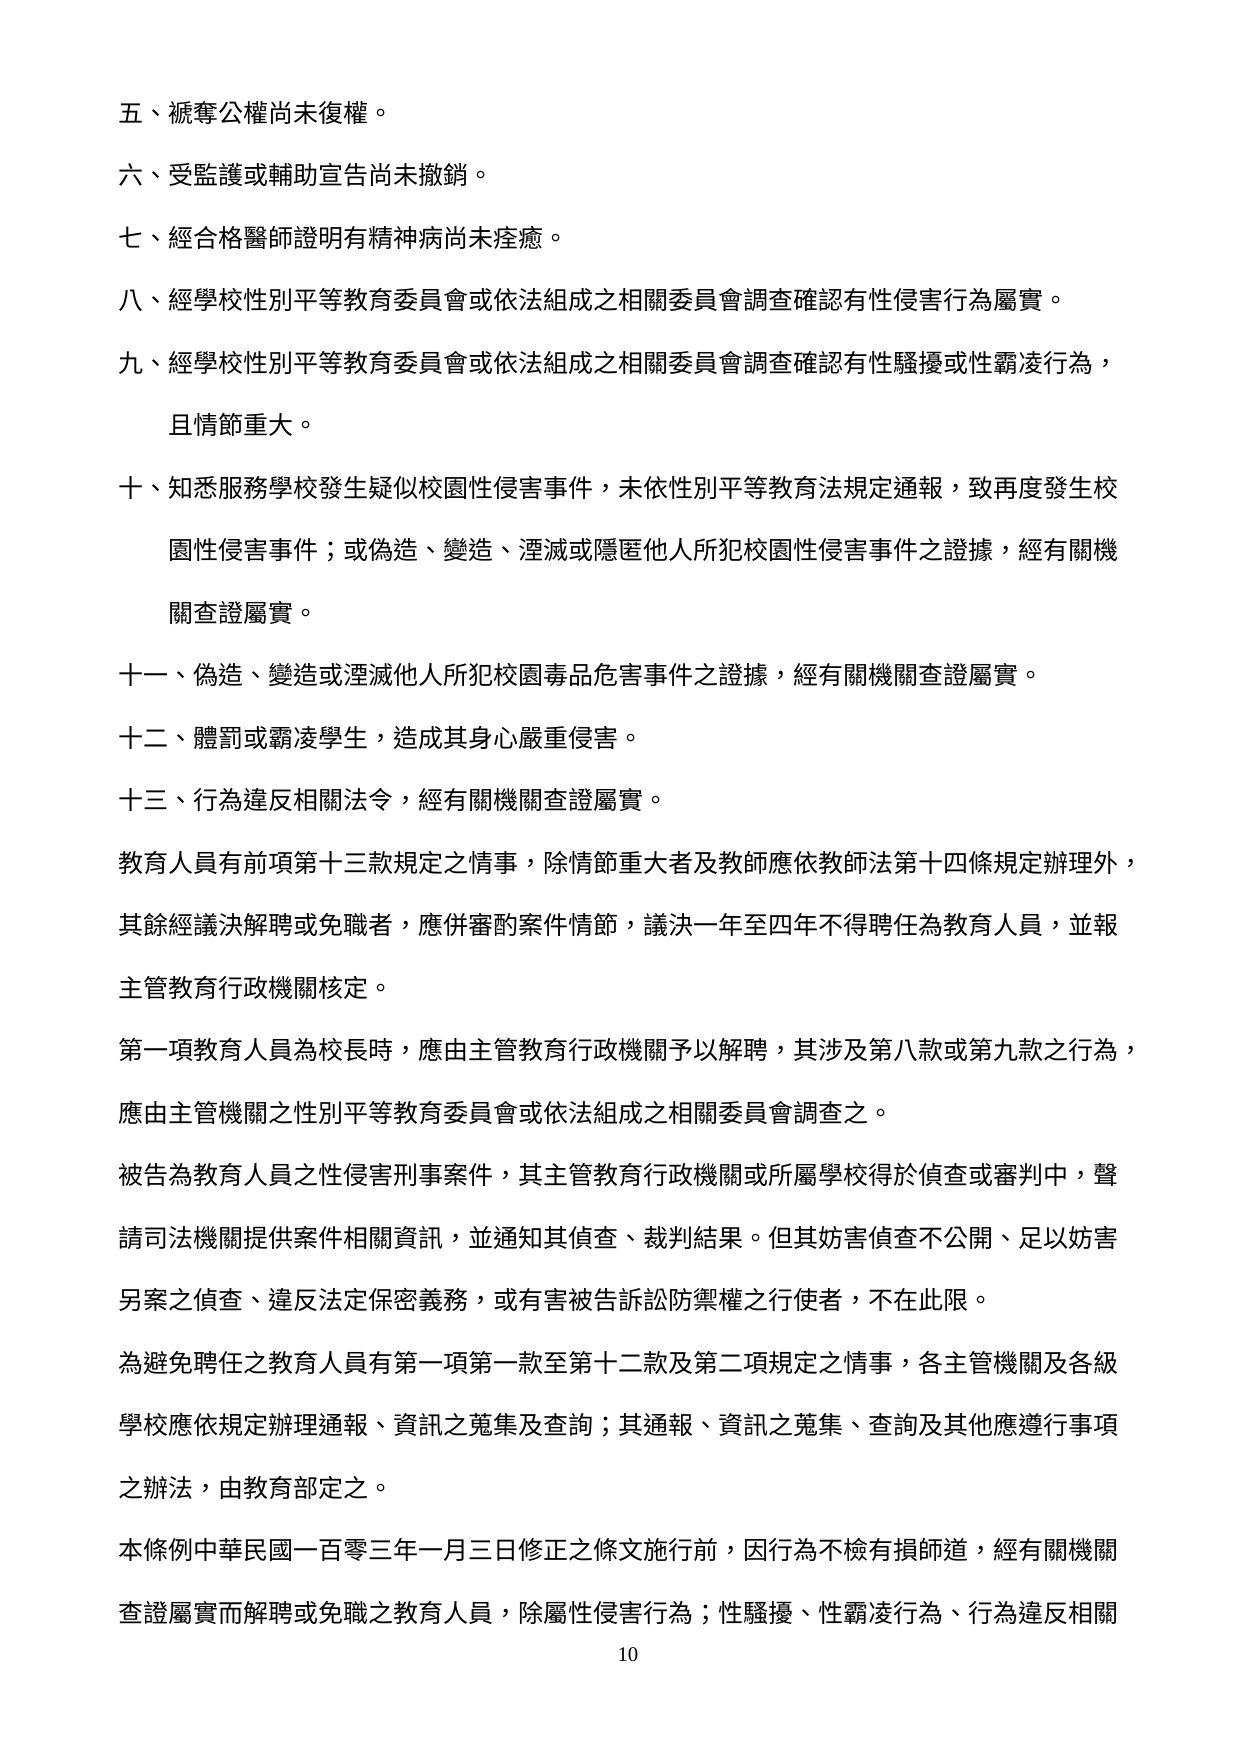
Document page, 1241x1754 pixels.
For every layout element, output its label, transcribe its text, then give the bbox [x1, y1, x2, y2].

text 本條例中華民國一百零三年一月三日修正之條文施行前，因行為不檢有損師道，經有關機關查證屬實而解聘或免職之教育人員，除屬性侵害行為；性騷擾、性霸凌行為、行為違反相關 [118, 1507, 1137, 1632]
text 九、經學校性別平等教育委員會或依法組成之相關委員會調查確認有性騷擾或性霸凌行為，且情節重大。 [118, 319, 1137, 444]
text 八、經學校性別平等教育委員會或依法組成之相關委員會調查確認有性侵害行為屬實。 [118, 257, 1137, 319]
text 五、褫奪公權尚未復權。 [118, 69, 1137, 132]
text 第一項教育人員為校長時，應由主管教育行政機關予以解聘，其涉及第八款或第九款之行為，應由主管機關之性別平等教育委員會或依法組成之相關委員會調查之。 [118, 1007, 1137, 1132]
text 十二、體罰或霸凌學生，造成其身心嚴重侵害。 [118, 694, 1137, 757]
text 十三、行為違反相關法令，經有關機關查證屬實。 [118, 757, 1137, 819]
text 七、經合格醫師證明有精神病尚未痊癒。 [118, 194, 1137, 257]
text 為避免聘任之教育人員有第一項第一款至第十二款及第二項規定之情事，各主管機關及各級學校應依規定辦理通報、資訊之蒐集及查詢；其通報、資訊之蒐集、查詢及其他應遵行事項之辦法，由教育部定之。 [118, 1319, 1137, 1507]
text 十、知悉服務學校發生疑似校園性侵害事件，未依性別平等教育法規定通報，致再度發生校園性侵害事件；或偽造、變造、湮滅或隱匿他人所犯校園性侵害事件之證據，經有關機關查證屬實。 [118, 444, 1137, 632]
text 六、受監護或輔助宣告尚未撤銷。 [118, 132, 1137, 194]
text 十一、偽造、變造或湮滅他人所犯校園毒品危害事件之證據，經有關機關查證屬實。 [118, 632, 1137, 694]
text 教育人員有前項第十三款規定之情事，除情節重大者及教師應依教師法第十四條規定辦理外，其餘經議決解聘或免職者，應併審酌案件情節，議決一年至四年不得聘任為教育人員，並報主管教育行政機關核定。 [118, 819, 1137, 1007]
text 被告為教育人員之性侵害刑事案件，其主管教育行政機關或所屬學校得於偵查或審判中，聲請司法機關提供案件相關資訊，並通知其偵查、裁判結果。但其妨害偵查不公開、足以妨害另案之偵查、違反法定保密義務，或有害被告訴訟防禦權之行使者，不在此限。 [118, 1132, 1137, 1319]
